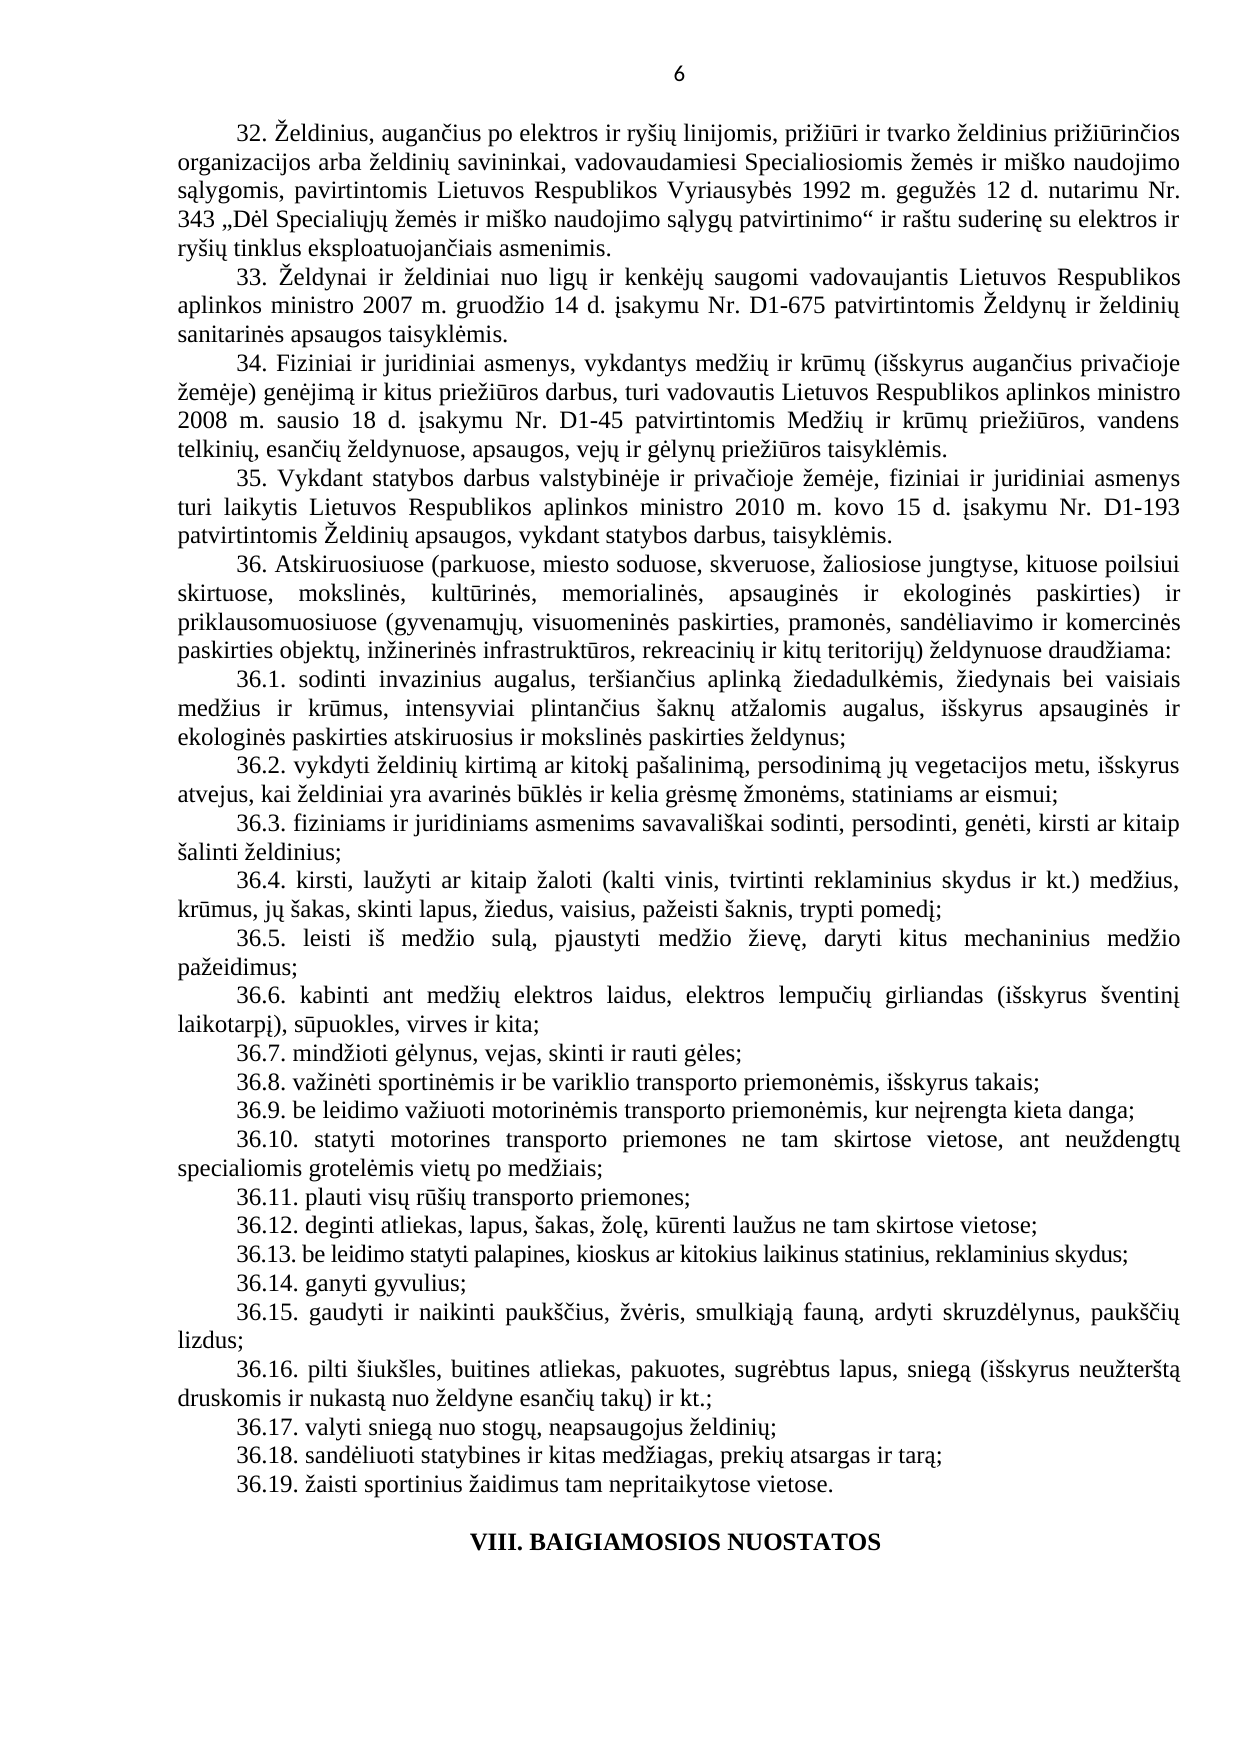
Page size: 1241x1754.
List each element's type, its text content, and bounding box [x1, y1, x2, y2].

text 36.18. sandėliuoti statybines ir kitas medžiagas, prekių atsargas ir tarą; [177, 1441, 1181, 1469]
text 36.5. leisti iš medžio sulą, pjaustyti medžio žievę, daryti kitus mechaninius medžio pažeidimus; [177, 923, 1181, 981]
text 32. Želdinius, augančius po elektros ir ryšių linijomis, prižiūri ir tvarko želdinius prižiūrinčios organizacijos arba želdinių savininkai, vadovaudamiesi Specialiosiomis žemės ir miško naudojimo sąlygomis, pavirtintomis Lietuvos Respublikos Vyriausybės 1992 m. gegužės 12 d. nutarimu Nr. 343 „Dėl Specialiųjų žemės ir miško naudojimo sąlygų patvirtinimo“ ir raštu suderinę su elektros ir ryšių tinklus eksploatuojančiais asmenimis. [177, 118, 1181, 262]
text 36.10. statyti motorines transporto priemones ne tam skirtose vietose, ant neuždengtų specialiomis grotelėmis vietų po medžiais; [177, 1124, 1181, 1182]
text 36.1. sodinti invazinius augalus, teršiančius aplinką žiedadulkėmis, žiedynais bei vaisiais medžius ir krūmus, intensyviai plintančius šaknų atžalomis augalus, išskyrus apsauginės ir ekologinės paskirties atskiruosius ir mokslinės paskirties želdynus; [177, 664, 1181, 751]
text VIII. BAIGIAMOSIOS NUOSTATOS [177, 1527, 1174, 1556]
text 36.6. kabinti ant medžių elektros laidus, elektros lempučių girliandas (išskyrus šventinį laikotarpį), sūpuokles, virves ir kita; [177, 981, 1181, 1038]
text 36.3. fiziniams ir juridiniams asmenims savavališkai sodinti, persodinti, genėti, kirsti ar kitaip šalinti želdinius; [177, 808, 1181, 866]
text 36.19. žaisti sportinius žaidimus tam nepritaikytose vietose. [177, 1469, 1181, 1498]
text 35. Vykdant statybos darbus valstybinėje ir privačioje žemėje, fiziniai ir juridiniai asmenys turi laikytis Lietuvos Respublikos aplinkos ministro 2010 m. kovo 15 d. įsakymu Nr. D1-193 patvirtintomis Želdinių apsaugos, vykdant statybos darbus, taisyklėmis. [177, 463, 1181, 549]
text 36.17. valyti sniegą nuo stogų, neapsaugojus želdinių; [177, 1412, 1181, 1441]
text 36.4. kirsti, laužyti ar kitaip žaloti (kalti vinis, tvirtinti reklaminius skydus ir kt.) medžius, krūmus, jų šakas, skinti lapus, žiedus, vaisius, pažeisti šaknis, trypti pomedį; [177, 866, 1181, 923]
text 36.16. pilti šiukšles, buitines atliekas, pakuotes, sugrėbtus lapus, sniegą (išskyrus neužterštą druskomis ir nukastą nuo želdyne esančių takų) ir kt.; [177, 1354, 1181, 1412]
text 36.14. ganyti gyvulius; [177, 1268, 1181, 1297]
text 36.9. be leidimo važiuoti motorinėmis transporto priemonėmis, kur neįrengta kieta danga; [177, 1096, 1181, 1124]
text 36.7. mindžioti gėlynus, vejas, skinti ir rauti gėles; [177, 1038, 1181, 1067]
text 36.2. vykdyti želdinių kirtimą ar kitokį pašalinimą, persodinimą jų vegetacijos metu, išskyrus atvejus, kai želdiniai yra avarinės būklės ir kelia grėsmę žmonėms, statiniams ar eismui; [177, 751, 1181, 808]
text 36.15. gaudyti ir naikinti paukščius, žvėris, smulkiąją fauną, ardyti skruzdėlynus, paukščių lizdus; [177, 1297, 1181, 1354]
text 36.13. be leidimo statyti palapines, kioskus ar kitokius laikinus statinius, reklaminius skydus; [177, 1239, 1181, 1268]
text 34. Fiziniai ir juridiniai asmenys, vykdantys medžių ir krūmų (išskyrus augančius privačioje žemėje) genėjimą ir kitus priežiūros darbus, turi vadovautis Lietuvos Respublikos aplinkos ministro 2008 m. sausio 18 d. įsakymu Nr. D1-45 patvirtintomis Medžių ir krūmų priežiūros, vandens telkinių, esančių želdynuose, apsaugos, vejų ir gėlynų priežiūros taisyklėmis. [177, 348, 1181, 463]
text 33. Želdynai ir želdiniai nuo ligų ir kenkėjų saugomi vadovaujantis Lietuvos Respublikos aplinkos ministro 2007 m. gruodžio 14 d. įsakymu Nr. D1-675 patvirtintomis Želdynų ir želdinių sanitarinės apsaugos taisyklėmis. [177, 262, 1181, 348]
text 36. Atskiruosiuose (parkuose, miesto soduose, skveruose, žaliosiose jungtyse, kituose poilsiui skirtuose, mokslinės, kultūrinės, memorialinės, apsauginės ir ekologinės paskirties) ir priklausomuosiuose (gyvenamųjų, visuomeninės paskirties, pramonės, sandėliavimo ir komercinės paskirties objektų, inžinerinės infrastruktūros, rekreacinių ir kitų teritorijų) želdynuose draudžiama: [177, 549, 1181, 664]
text 36.12. deginti atliekas, lapus, šakas, žolę, kūrenti laužus ne tam skirtose vietose; [177, 1211, 1181, 1239]
text 36.11. plauti visų rūšių transporto priemones; [177, 1182, 1181, 1211]
text 36.8. važinėti sportinėmis ir be variklio transporto priemonėmis, išskyrus takais; [177, 1067, 1181, 1096]
